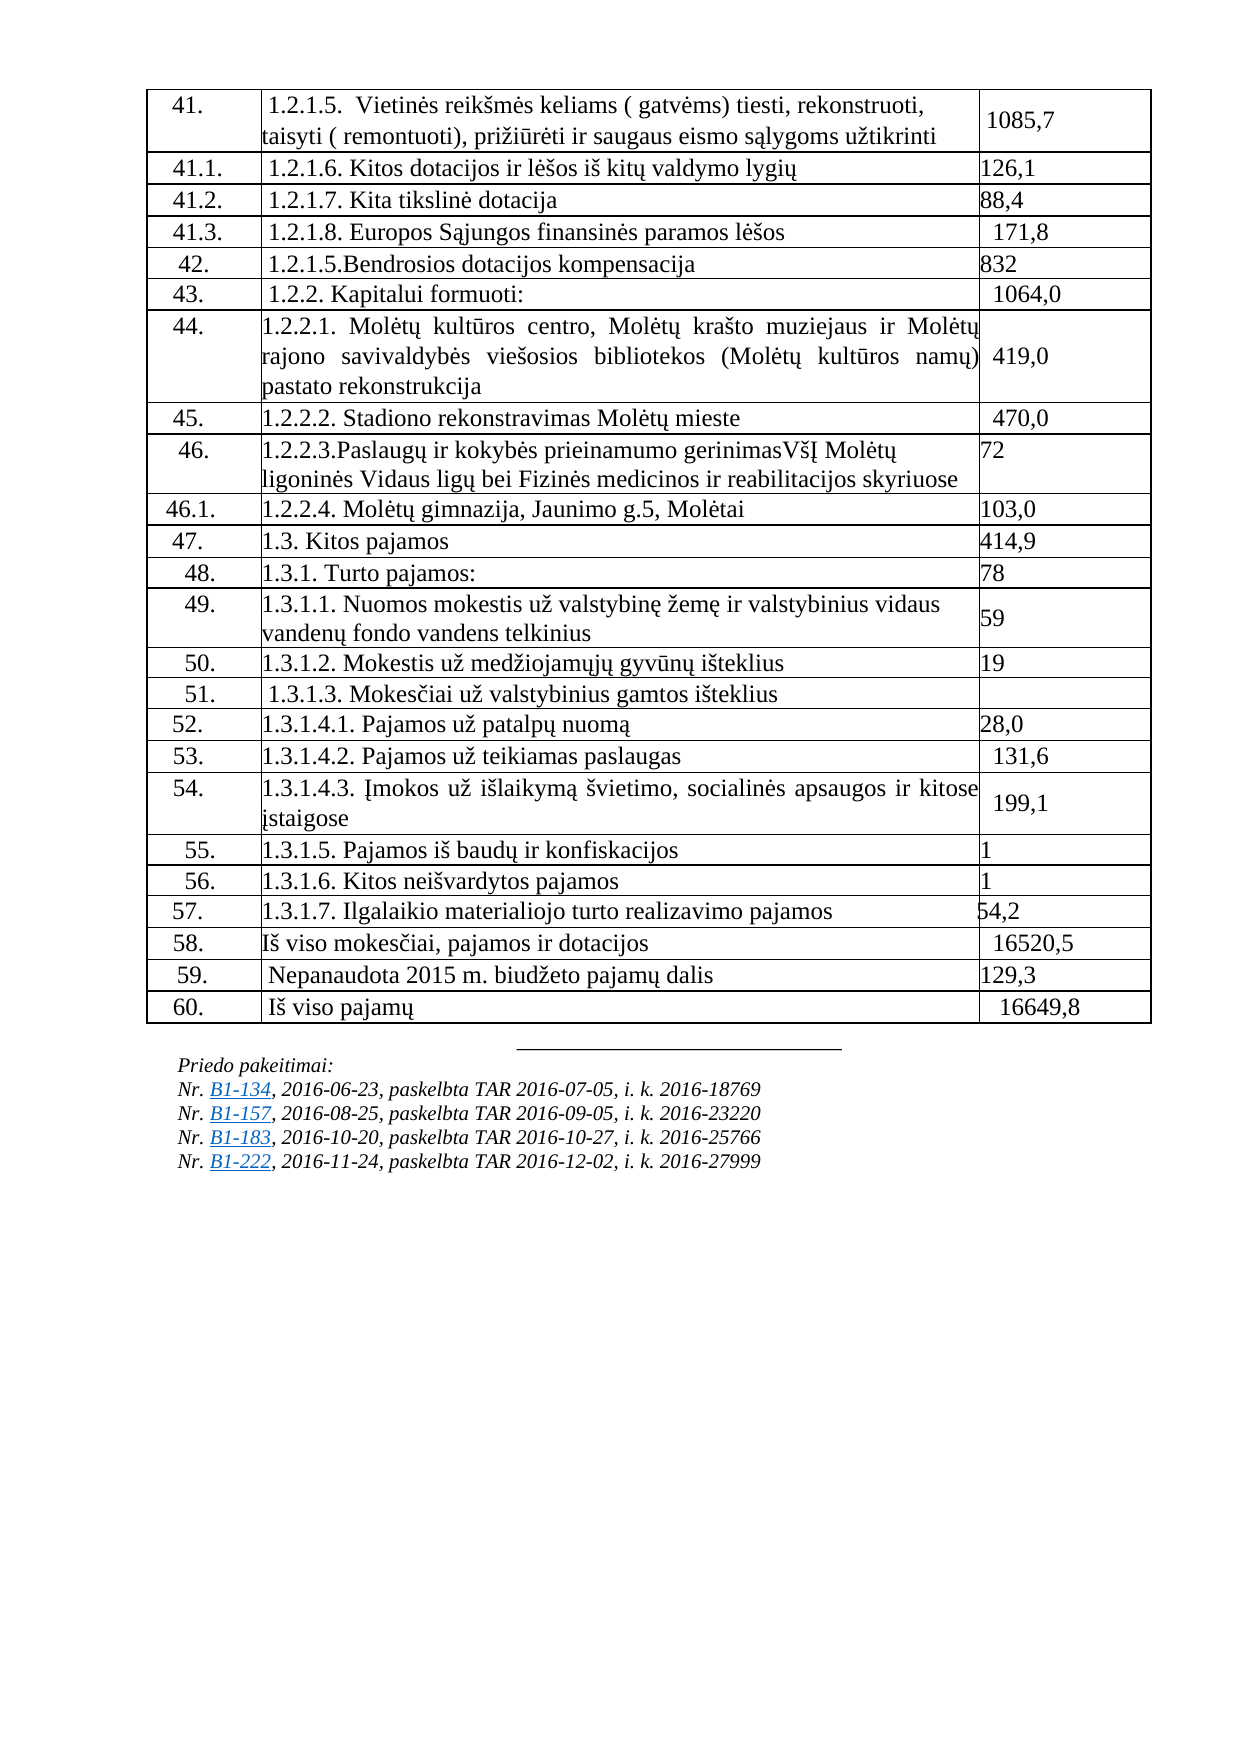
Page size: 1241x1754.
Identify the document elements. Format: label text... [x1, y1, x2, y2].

table_cell 126,1 [980, 153, 1150, 183]
table_cell 60. [148, 992, 261, 1022]
table_cell 171,8 [980, 217, 1150, 247]
table_cell 199,1 [980, 773, 1150, 833]
table_cell 1.3.1.1. Nuomos mokestis už valstybinę žemę ir valstybinius vidaus vandenų fondo vandens telkinius [262, 589, 979, 646]
table_cell 88,4 [980, 185, 1150, 215]
table_cell 58. [148, 928, 261, 958]
text __________________________ [177, 1024, 1181, 1053]
table_cell 1.2.2.2. Stadiono rekonstravimas Molėtų mieste [262, 403, 979, 433]
table_cell 16649,8 [980, 992, 1150, 1022]
table_cell 1.2.1.6. Kitos dotacijos ir lėšos iš kitų valdymo lygių [262, 153, 979, 183]
table_cell 56. [148, 866, 261, 894]
table_cell 49. [148, 589, 261, 646]
table_cell 41.3. [148, 217, 261, 247]
table_cell 1.2.2.3.Paslaugų ir kokybės prieinamumo gerinimasVšĮ Molėtų ligoninės Vidaus ligų bei Fizinės medicinos ir reabilitacijos skyriuose [262, 435, 979, 492]
table_cell 1.3.1.6. Kitos neišvardytos pajamos [262, 866, 979, 894]
table_cell 1.2.1.5. Vietinės reikšmės keliams ( gatvėms) tiesti, rekonstruoti, taisyti ( remontuoti), prižiūrėti ir saugaus eismo sąlygoms užtikrinti [262, 90, 979, 151]
text Nr. B1-183, 2016-10-20, paskelbta TAR 2016-10-27, i. k. 2016-25766 [177, 1125, 1181, 1149]
text Nr. B1-157, 2016-08-25, paskelbta TAR 2016-09-05, i. k. 2016-23220 [177, 1101, 1181, 1125]
table_cell 55. [148, 835, 261, 864]
table_cell 1 [980, 866, 1150, 894]
table_cell 1.3.1.5. Pajamos iš baudų ir konfiskacijos [262, 835, 979, 864]
table_cell 57. [148, 896, 261, 927]
table_cell 131,6 [980, 741, 1150, 771]
table_cell Iš viso mokesčiai, pajamos ir dotacijos [262, 928, 979, 958]
table_cell Iš viso pajamų [262, 992, 979, 1022]
table_cell 45. [148, 403, 261, 433]
table_cell 19 [980, 648, 1150, 677]
table_cell 1.2.2. Kapitalui formuoti: [262, 279, 979, 309]
table_cell 54,2 [980, 896, 1150, 927]
table_cell 1.2.2.4. Molėtų gimnazija, Jaunimo g.5, Molėtai [262, 494, 979, 524]
table_cell 1.2.1.5.Bendrosios dotacijos kompensacija [262, 248, 979, 277]
table_cell Nepanaudota 2015 m. biudžeto pajamų dalis [262, 960, 979, 990]
table_cell 1064,0 [980, 279, 1150, 309]
table_cell 52. [148, 709, 261, 739]
table_cell 1.3.1. Turto pajamos: [262, 558, 979, 587]
text Nr. B1-222, 2016-11-24, paskelbta TAR 2016-12-02, i. k. 2016-27999 [177, 1149, 1181, 1173]
table_cell 28,0 [980, 709, 1150, 739]
table_cell 129,3 [980, 960, 1150, 990]
table_cell 1085,7 [980, 90, 1150, 151]
table_cell 41. [148, 90, 261, 151]
table_cell 1 [980, 835, 1150, 864]
table_cell 42. [148, 248, 261, 277]
table_cell 470,0 [980, 403, 1150, 433]
table_cell [980, 678, 1150, 707]
table_cell 1.3.1.4.1. Pajamos už patalpų nuomą [262, 709, 979, 739]
table_cell 414,9 [980, 526, 1150, 557]
table_cell 51. [148, 678, 261, 707]
table_cell 44. [148, 311, 261, 401]
table_cell 41.1. [148, 153, 261, 183]
text Nr. B1-134, 2016-06-23, paskelbta TAR 2016-07-05, i. k. 2016-18769 [177, 1077, 1181, 1101]
table_cell 54. [148, 773, 261, 833]
table_cell 1.3. Kitos pajamos [262, 526, 979, 557]
table_cell 103,0 [980, 494, 1150, 524]
table_cell 419,0 [980, 311, 1150, 401]
table_cell 59. [148, 960, 261, 990]
table_cell 50. [148, 648, 261, 677]
table_cell 53. [148, 741, 261, 771]
table_cell 1.2.1.8. Europos Sąjungos finansinės paramos lėšos [262, 217, 979, 247]
table_cell 1.3.1.4.2. Pajamos už teikiamas paslaugas [262, 741, 979, 771]
table_cell 43. [148, 279, 261, 309]
table_cell 78 [980, 558, 1150, 587]
table_cell 16520,5 [980, 928, 1150, 958]
table_cell 46. [148, 435, 261, 492]
table_cell 46.1. [148, 494, 261, 524]
table_cell 1.3.1.3. Mokesčiai už valstybinius gamtos išteklius [262, 678, 979, 707]
table_cell 1.3.1.7. Ilgalaikio materialiojo turto realizavimo pajamos [262, 896, 979, 927]
table_cell 832 [980, 248, 1150, 277]
table_cell 47. [148, 526, 261, 557]
table_cell 1.2.1.7. Kita tikslinė dotacija [262, 185, 979, 215]
table_cell 1.3.1.4.3. Įmokos už išlaikymą švietimo, socialinės apsaugos ir kitose įstaigose [262, 773, 979, 833]
table_cell 59 [980, 589, 1150, 646]
table_cell 48. [148, 558, 261, 587]
table_cell 1.2.2.1. Molėtų kultūros centro, Molėtų krašto muziejaus ir Molėtų rajono savivaldybės viešosios bibliotekos (Molėtų kultūros namų) pastato rekonstrukcija [262, 311, 979, 401]
text Priedo pakeitimai: [177, 1053, 1181, 1077]
table_cell 72 [980, 435, 1150, 492]
table_cell 41.2. [148, 185, 261, 215]
table_cell 1.3.1.2. Mokestis už medžiojamųjų gyvūnų išteklius [262, 648, 979, 677]
